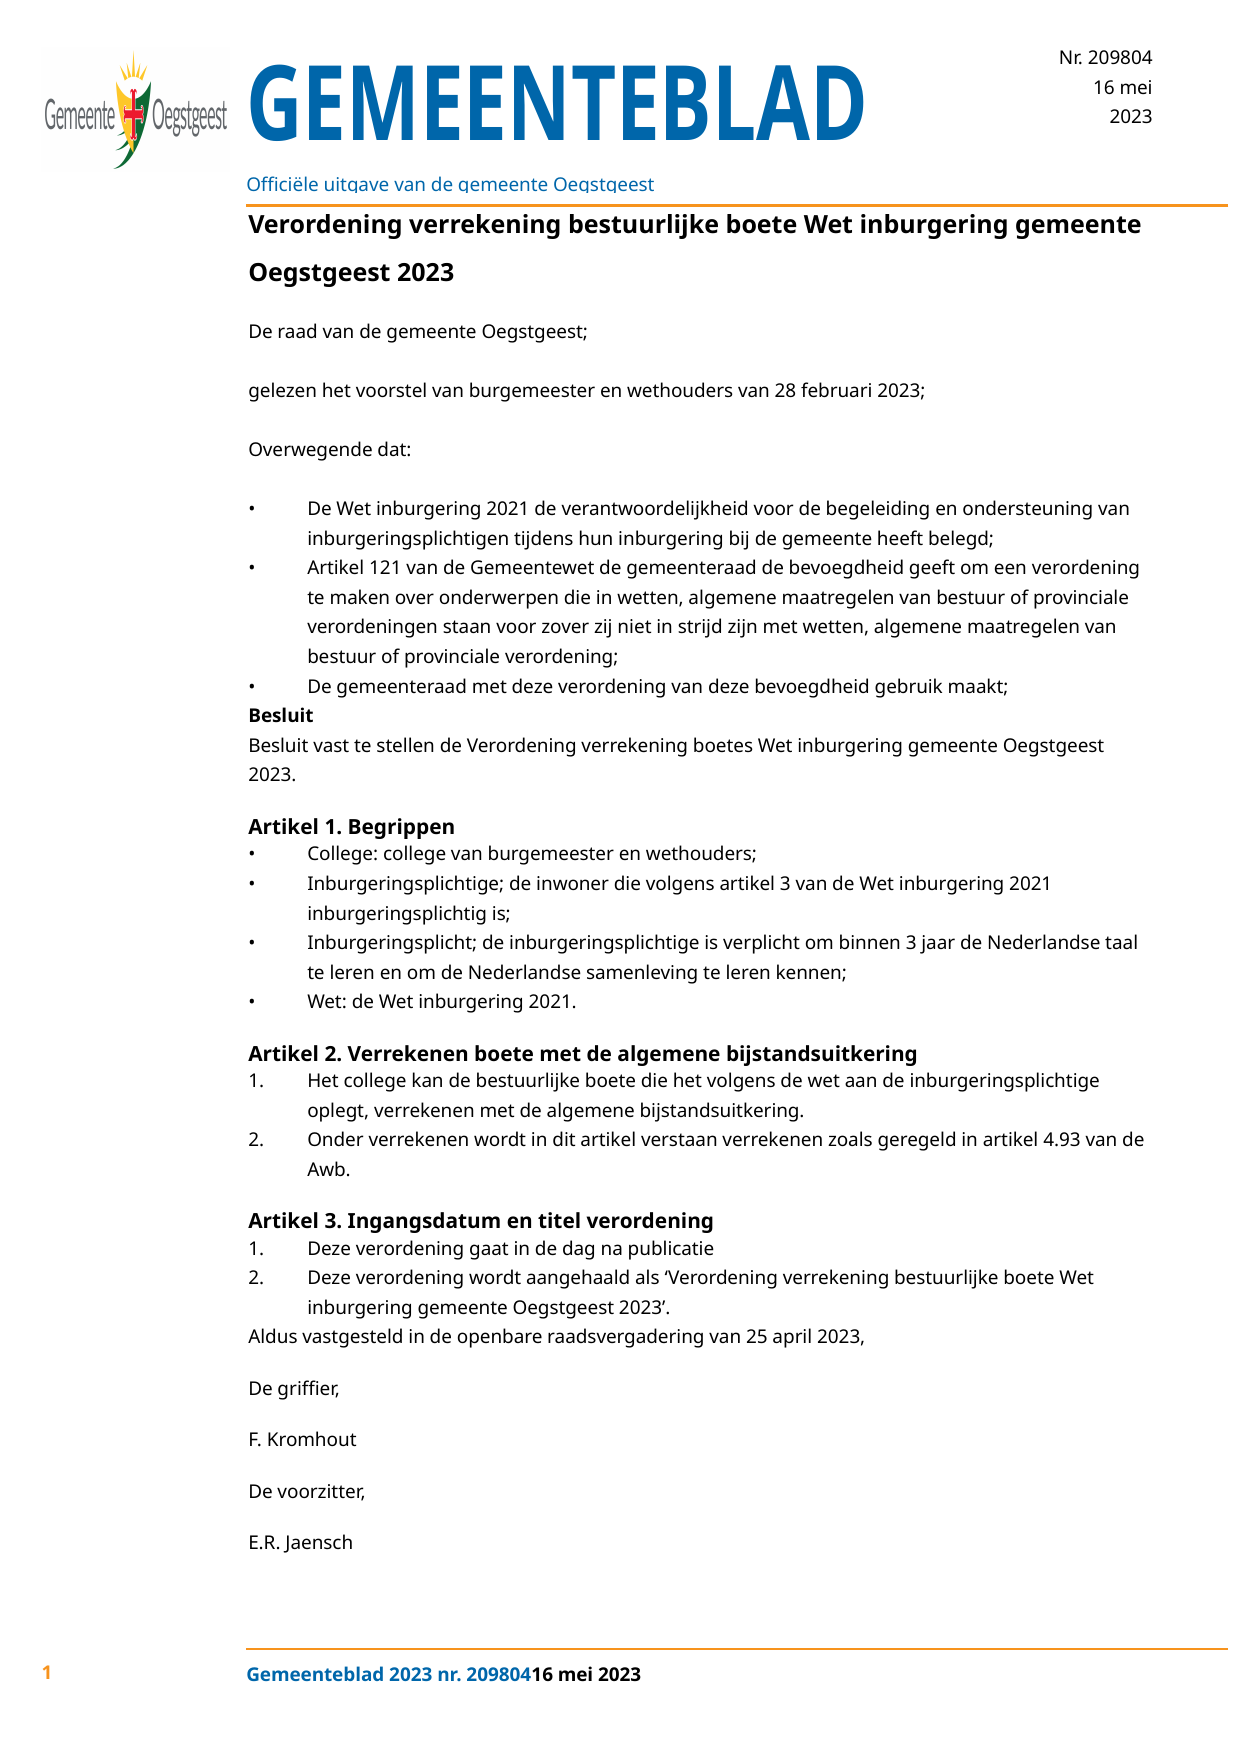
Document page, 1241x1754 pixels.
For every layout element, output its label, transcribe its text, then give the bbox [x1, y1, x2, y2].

list Deze verordening gaat in de dag na publicatie [248, 1235, 1152, 1261]
text Verordening verrekening bestuurlijke boete Wet inburgering gemeente Oegstgeest 2023 [248, 207, 1152, 288]
text gelezen het voorstel van burgemeester en wethouders van 28 februari 2023; [248, 377, 1152, 403]
text Overwegende dat: [248, 436, 1152, 462]
text De griffier, [248, 1375, 1152, 1401]
list College: college van burgemeester en wethouders; [248, 841, 1152, 866]
list Inburgeringsplicht; de inburgeringsplichtige is verplicht om binnen 3 jaar de Nederlandse taal te leren en om de Nederlandse samenleving te leren kennen; [248, 929, 1152, 984]
picture [41, 47, 231, 172]
text Artikel 3. Ingangsdatum en titel verordening [248, 1206, 1152, 1235]
list De Wet inburgering 2021 de verantwoordelijkheid voor de begeleiding en ondersteuning van inburgeringsplichtigen tijdens hun inburgering bij de gemeente heeft belegd; [248, 495, 1152, 551]
text Artikel 1. Begrippen [248, 812, 1152, 841]
list De gemeenteraad met deze verordening van deze bevoegdheid gebruik maakt; [248, 673, 1152, 699]
text Besluit vast te stellen de Verordening verrekening boetes Wet inburgering gemeente Oegstgeest 2023. [248, 732, 1152, 787]
text De raad van de gemeente Oegstgeest; [248, 318, 1152, 344]
text Aldus vastgesteld in de openbare raadsvergadering van 25 april 2023, [248, 1324, 1152, 1349]
text Besluit [248, 702, 1152, 728]
list Artikel 121 van de Gemeentewet de gemeenteraad de bevoegdheid geeft om een verordening te maken over onderwerpen die in wetten, algemene maatregelen van bestuur of provinciale verordeningen staan voor zover zij niet in strijd zijn met wetten, algemene maatregelen van bestuur of provinciale verordening; [248, 554, 1152, 669]
text E.R. Jaensch [248, 1529, 1152, 1555]
list Deze verordening wordt aangehaald als ‘Verordening verrekening bestuurlijke boete Wet inburgering gemeente Oegstgeest 2023’. [248, 1264, 1152, 1320]
text Artikel 2. Verrekenen boete met de algemene bijstandsuitkering [248, 1039, 1152, 1067]
list Wet: de Wet inburgering 2021. [248, 988, 1152, 1014]
list Inburgeringsplichtige; de inwoner die volgens artikel 3 van de Wet inburgering 2021 inburgeringsplichtig is; [248, 870, 1152, 925]
text De voorzitter, [248, 1478, 1152, 1504]
list Onder verrekenen wordt in dit artikel verstaan verrekenen zoals geregeld in artikel 4.93 van de Awb. [248, 1126, 1152, 1182]
list Het college kan de bestuurlijke boete die het volgens de wet aan de inburgeringsplichtige oplegt, verrekenen met de algemene bijstandsuitkering. [248, 1067, 1152, 1123]
text F. Kromhout [248, 1427, 1152, 1452]
